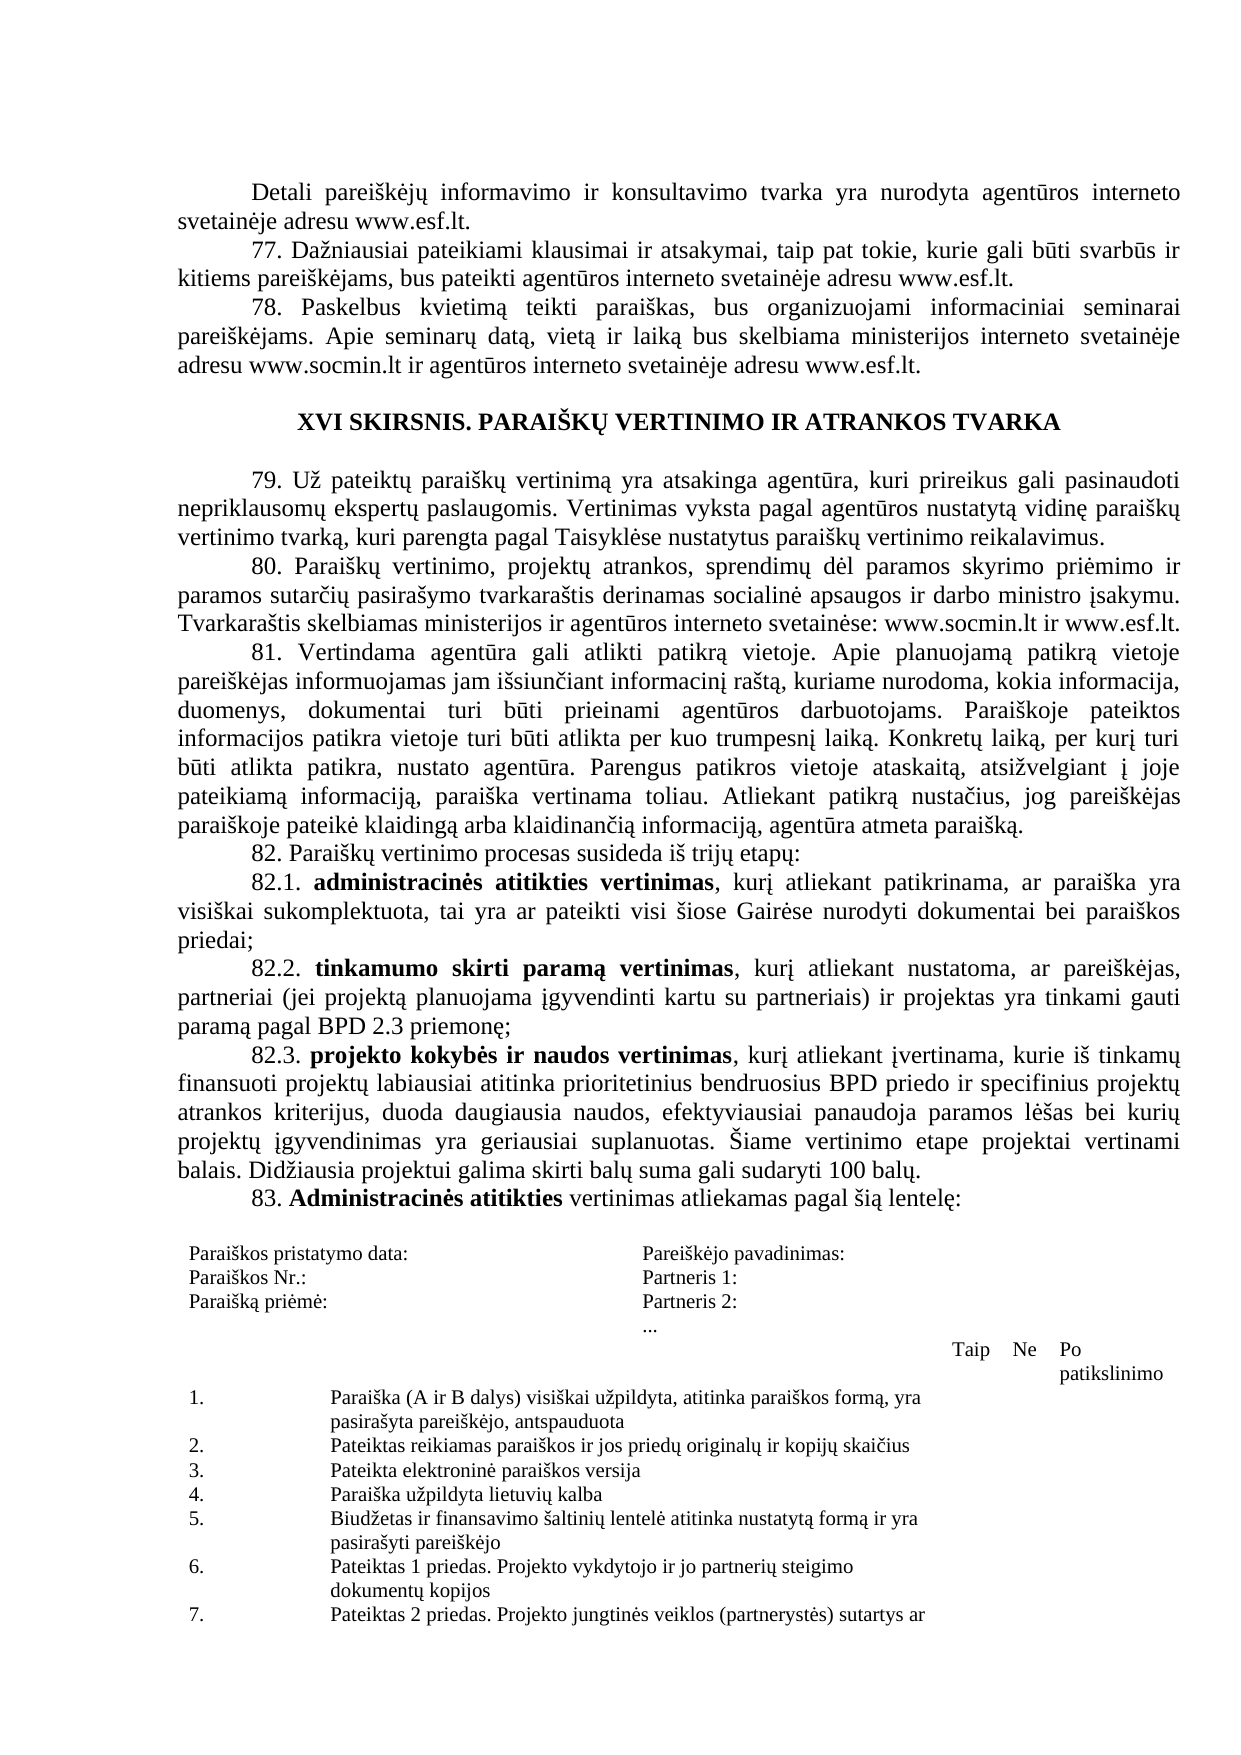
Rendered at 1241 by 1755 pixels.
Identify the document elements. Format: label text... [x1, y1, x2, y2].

text 82.2. tinkamumo skirti paramą vertinimas, kurį atliekant nustatoma, ar pareiškėjas, partneriai (jei projektą planuojama įgyvendinti kartu su partneriais) ir projektas yra tinkami gauti paramą pagal BPD 2.3 priemonę; [177, 953, 1181, 1040]
text 82.3. projekto kokybės ir naudos vertinimas, kurį atliekant įvertinama, kurie iš tinkamų finansuoti projektų labiausiai atitinka prioritetinius bendruosius BPD priedo ir specifinius projektų atrankos kriterijus, duoda daugiausia naudos, efektyviausiai panaudoja paramos lėšas bei kurių projektų įgyvendinimas yra geriausiai suplanuotas. Šiame vertinimo etape projektai vertinami balais. Didžiausia projektui galima skirti balų suma gali sudaryti 100 balų. [177, 1040, 1181, 1183]
text 80. Paraiškų vertinimo, projektų atrankos, sprendimų dėl paramos skyrimo priėmimo ir paramos sutarčių pasirašymo tvarkaraštis derinamas socialinė apsaugos ir darbo ministro įsakymu. Tvarkaraštis skelbiamas ministerijos ir agentūros interneto svetainėse: www.socmin.lt ir www.esf.lt. [177, 551, 1181, 637]
table_cell 6. [177, 1554, 319, 1602]
text 79. Už pateiktų paraiškų vertinimą yra atsakinga agentūra, kuri prireikus gali pasinaudoti nepriklausomų ekspertų paslaugomis. Vertinimas vyksta pagal agentūros nustatytą vidinę paraiškų vertinimo tvarką, kuri parengta pagal Taisyklėse nustatytus paraiškų vertinimo reikalavimus. [177, 465, 1181, 551]
table_cell Pateiktas reikiamas paraiškos ir jos priedų originalų ir kopijų skaičius [319, 1434, 941, 1457]
table_cell [941, 1385, 1001, 1433]
table_cell [1001, 1458, 1048, 1482]
table_cell [1001, 1554, 1048, 1602]
table_cell 4. [177, 1482, 319, 1506]
table_cell [1001, 1434, 1048, 1457]
table_cell [941, 1554, 1001, 1602]
text 82. Paraiškų vertinimo procesas susideda iš trijų etapų: [177, 838, 1181, 867]
table_cell Taip [941, 1337, 1001, 1385]
table_header Pareiškėjo pavadinimas: Partneris 1: Partneris 2: ... [631, 1241, 1181, 1337]
text XVI SKIRSNIS. PARAIŠKŲ VERTINIMO IR ATRANKOS TVARKA [177, 407, 1181, 436]
table_cell [941, 1458, 1001, 1482]
table_cell 5. [177, 1506, 319, 1554]
table_cell Pateiktas 2 priedas. Projekto jungtinės veiklos (partnerystės) sutartys ar [319, 1602, 941, 1626]
text 77. Dažniausiai pateikiami klausimai ir atsakymai, taip pat tokie, kurie gali būti svarbūs ir kitiems pareiškėjams, bus pateikti agentūros interneto svetainėje adresu www.esf.lt. [177, 235, 1181, 292]
table_cell Po patikslinimo [1048, 1337, 1181, 1385]
table_header Paraiškos pristatymo data: Paraiškos Nr.: Paraišką priėmė: [177, 1241, 631, 1337]
table_cell [1001, 1385, 1048, 1433]
table_cell [177, 1337, 319, 1385]
text Detali pareiškėjų informavimo ir konsultavimo tvarka yra nurodyta agentūros interneto svetainėje adresu www.esf.lt. [177, 177, 1181, 235]
table_cell [941, 1506, 1001, 1554]
table_cell [1048, 1385, 1181, 1433]
text 82.1. administracinės atitikties vertinimas, kurį atliekant patikrinama, ar paraiška yra visiškai sukomplektuota, tai yra ar pateikti visi šiose Gairėse nurodyti dokumentai bei paraiškos priedai; [177, 867, 1181, 953]
table_cell Pateiktas 1 priedas. Projekto vykdytojo ir jo partnerių steigimo dokumentų kopijos [319, 1554, 941, 1602]
text 81. Vertindama agentūra gali atlikti patikrą vietoje. Apie planuojamą patikrą vietoje pareiškėjas informuojamas jam išsiunčiant informacinį raštą, kuriame nurodoma, kokia informacija, duomenys, dokumentai turi būti prieinami agentūros darbuotojams. Paraiškoje pateiktos informacijos patikra vietoje turi būti atlikta per kuo trumpesnį laiką. Konkretų laiką, per kurį turi būti atlikta patikra, nustato agentūra. Parengus patikros vietoje ataskaitą, atsižvelgiant į joje pateikiamą informaciją, paraiška vertinama toliau. Atliekant patikrą nustačius, jog pareiškėjas paraiškoje pateikė klaidingą arba klaidinančią informaciją, agentūra atmeta paraišką. [177, 637, 1181, 838]
table_cell [1048, 1434, 1181, 1457]
table_cell [941, 1482, 1001, 1506]
table_cell [1048, 1554, 1181, 1602]
table_cell Biudžetas ir finansavimo šaltinių lentelė atitinka nustatytą formą ir yra pasirašyti pareiškėjo [319, 1506, 941, 1554]
table_cell [1048, 1482, 1181, 1506]
table_cell [941, 1434, 1001, 1457]
table_cell Pateikta elektroninė paraiškos versija [319, 1458, 941, 1482]
table_cell 3. [177, 1458, 319, 1482]
table_cell Ne [1001, 1337, 1048, 1385]
table_cell [1001, 1482, 1048, 1506]
table_cell [1001, 1602, 1048, 1626]
table_cell Paraiška (A ir B dalys) visiškai užpildyta, atitinka paraiškos formą, yra pasirašyta pareiškėjo, antspauduota [319, 1385, 941, 1433]
table_cell [941, 1602, 1001, 1626]
table_cell [1001, 1506, 1048, 1554]
text 78. Paskelbus kvietimą teikti paraiškas, bus organizuojami informaciniai seminarai pareiškėjams. Apie seminarų datą, vietą ir laiką bus skelbiama ministerijos interneto svetainėje adresu www.socmin.lt ir agentūros interneto svetainėje adresu www.esf.lt. [177, 292, 1181, 378]
table_cell Paraiška užpildyta lietuvių kalba [319, 1482, 941, 1506]
table_cell 7. [177, 1602, 319, 1626]
table_cell 1. [177, 1385, 319, 1433]
table_cell [1048, 1602, 1181, 1626]
table_cell [1048, 1506, 1181, 1554]
table_cell 2. [177, 1434, 319, 1457]
table_cell [319, 1337, 941, 1385]
text 83. Administracinės atitikties vertinimas atliekamas pagal šią lentelę: [177, 1183, 1181, 1212]
table_cell [1048, 1458, 1181, 1482]
